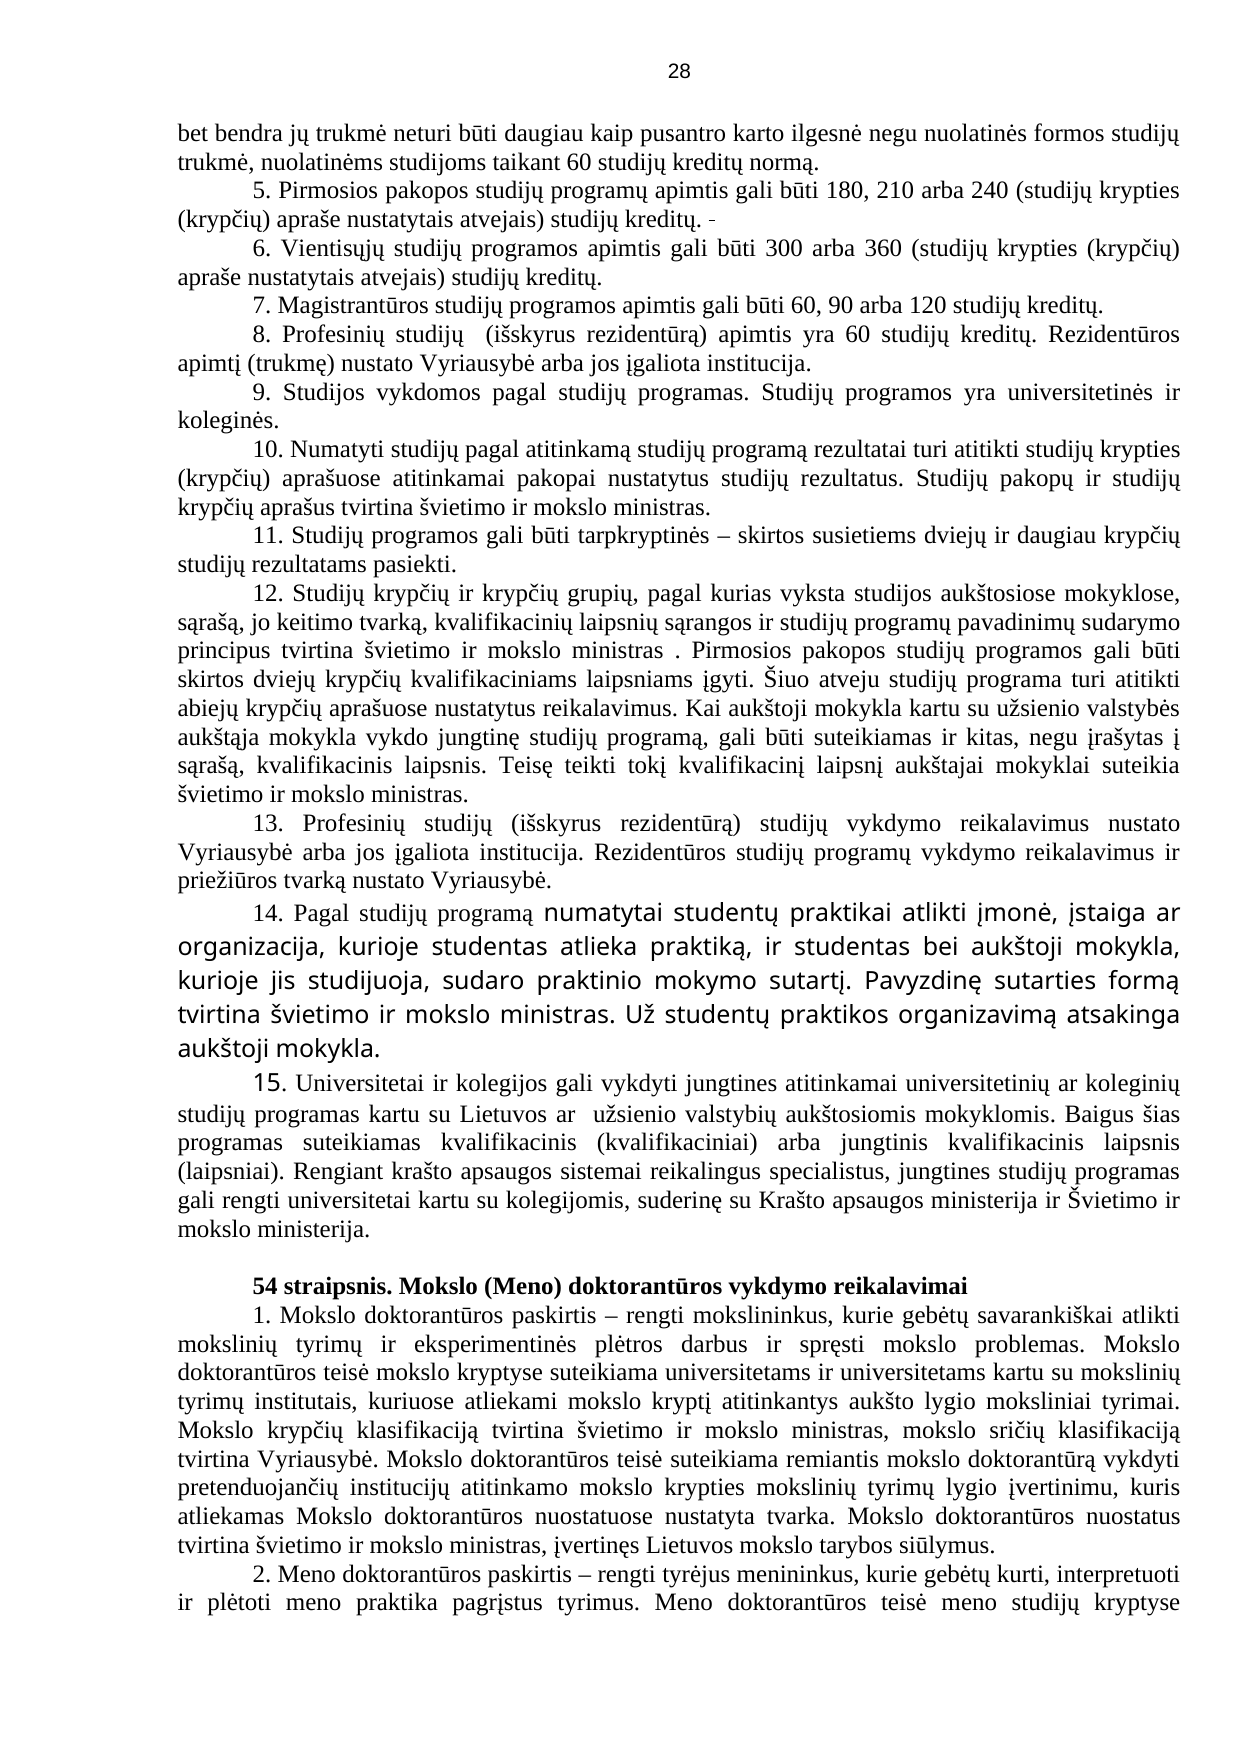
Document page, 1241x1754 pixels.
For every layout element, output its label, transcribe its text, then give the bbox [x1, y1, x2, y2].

text 5. Pirmosios pakopos studijų programų apimtis gali būti 180, 210 arba 240 (studijų krypties (krypčių) apraše nustatytais atvejais) studijų kreditų. [177, 176, 1181, 233]
text 8. Profesinių studijų (išskyrus rezidentūrą) apimtis yra 60 studijų kreditų. Rezidentūros apimtį (trukmę) nustato Vyriausybė arba jos įgaliota institucija. [177, 319, 1181, 377]
text bet bendra jų trukmė neturi būti daugiau kaip pusantro karto ilgesnė negu nuolatinės formos studijų trukmė, nuolatinėms studijoms taikant 60 studijų kreditų normą. [177, 118, 1181, 176]
text 9. Studijos vykdomos pagal studijų programas. Studijų programos yra universitetinės ir koleginės. [177, 377, 1181, 434]
text 1. Mokslo doktorantūros paskirtis – rengti mokslininkus, kurie gebėtų savarankiškai atlikti mokslinių tyrimų ir eksperimentinės plėtros darbus ir spręsti mokslo problemas. Mokslo doktorantūros teisė mokslo kryptyse suteikiama universitetams ir universitetams kartu su mokslinių tyrimų institutais, kuriuose atliekami mokslo kryptį atitinkantys aukšto lygio moksliniai tyrimai. Mokslo krypčių klasifikaciją tvirtina švietimo ir mokslo ministras, mokslo sričių klasifikaciją tvirtina Vyriausybė. Mokslo doktorantūros teisė suteikiama remiantis mokslo doktorantūrą vykdyti pretenduojančių institucijų atitinkamo mokslo krypties mokslinių tyrimų lygio įvertinimu, kuris atliekamas Mokslo doktorantūros nuostatuose nustatyta tvarka. Mokslo doktorantūros nuostatus tvirtina švietimo ir mokslo ministras, įvertinęs Lietuvos mokslo tarybos siūlymus. [177, 1300, 1181, 1559]
text 54 straipsnis. Mokslo (Meno) doktorantūros vykdymo reikalavimai [177, 1271, 1181, 1300]
text 15. Universitetai ir kolegijos gali vykdyti jungtines atitinkamai universitetinių ar koleginių studijų programas kartu su Lietuvos ar užsienio valstybių aukštosiomis mokyklomis. Baigus šias programas suteikiamas kvalifikacinis (kvalifikaciniai) arba jungtinis kvalifikacinis laipsnis (laipsniai). Rengiant krašto apsaugos sistemai reikalingus specialistus, jungtines studijų programas gali rengti universitetai kartu su kolegijomis, suderinę su Krašto apsaugos ministerija ir Švietimo ir mokslo ministerija. [177, 1065, 1181, 1242]
text 14. Pagal studijų programą numatytai studentų praktikai atlikti įmonė, įstaiga ar organizacija, kurioje studentas atlieka praktiką, ir studentas bei aukštoji mokykla, kurioje jis studijuoja, sudaro praktinio mokymo sutartį. Pavyzdinę sutarties formą tvirtina švietimo ir mokslo ministras. Už studentų praktikos organizavimą atsakinga aukštoji mokykla. [177, 894, 1181, 1065]
text 6. Vientisųjų studijų programos apimtis gali būti 300 arba 360 (studijų krypties (krypčių) apraše nustatytais atvejais) studijų kreditų. [177, 233, 1181, 291]
text 10. Numatyti studijų pagal atitinkamą studijų programą rezultatai turi atitikti studijų krypties (krypčių) aprašuose atitinkamai pakopai nustatytus studijų rezultatus. Studijų pakopų ir studijų krypčių aprašus tvirtina švietimo ir mokslo ministras. [177, 434, 1181, 521]
text 11. Studijų programos gali būti tarpkryptinės – skirtos susietiems dviejų ir daugiau krypčių studijų rezultatams pasiekti. [177, 521, 1181, 578]
text 2. Meno doktorantūros paskirtis – rengti tyrėjus menininkus, kurie gebėtų kurti, interpretuoti ir plėtoti meno praktika pagrįstus tyrimus. Meno doktorantūros teisė meno studijų kryptyse [177, 1559, 1181, 1616]
text 7. Magistrantūros studijų programos apimtis gali būti 60, 90 arba 120 studijų kreditų. [177, 291, 1181, 319]
text 13. Profesinių studijų (išskyrus rezidentūrą) studijų vykdymo reikalavimus nustato Vyriausybė arba jos įgaliota institucija. Rezidentūros studijų programų vykdymo reikalavimus ir priežiūros tvarką nustato Vyriausybė. [177, 808, 1181, 894]
text 12. Studijų krypčių ir krypčių grupių, pagal kurias vyksta studijos aukštosiose mokyklose, sąrašą, jo keitimo tvarką, kvalifikacinių laipsnių sąrangos ir studijų programų pavadinimų sudarymo principus tvirtina švietimo ir mokslo ministras . Pirmosios pakopos studijų programos gali būti skirtos dviejų krypčių kvalifikaciniams laipsniams įgyti. Šiuo atveju studijų programa turi atitikti abiejų krypčių aprašuose nustatytus reikalavimus. Kai aukštoji mokykla kartu su užsienio valstybės aukštąja mokykla vykdo jungtinę studijų programą, gali būti suteikiamas ir kitas, negu įrašytas į sąrašą, kvalifikacinis laipsnis. Teisę teikti tokį kvalifikacinį laipsnį aukštajai mokyklai suteikia švietimo ir mokslo ministras. [177, 578, 1181, 808]
